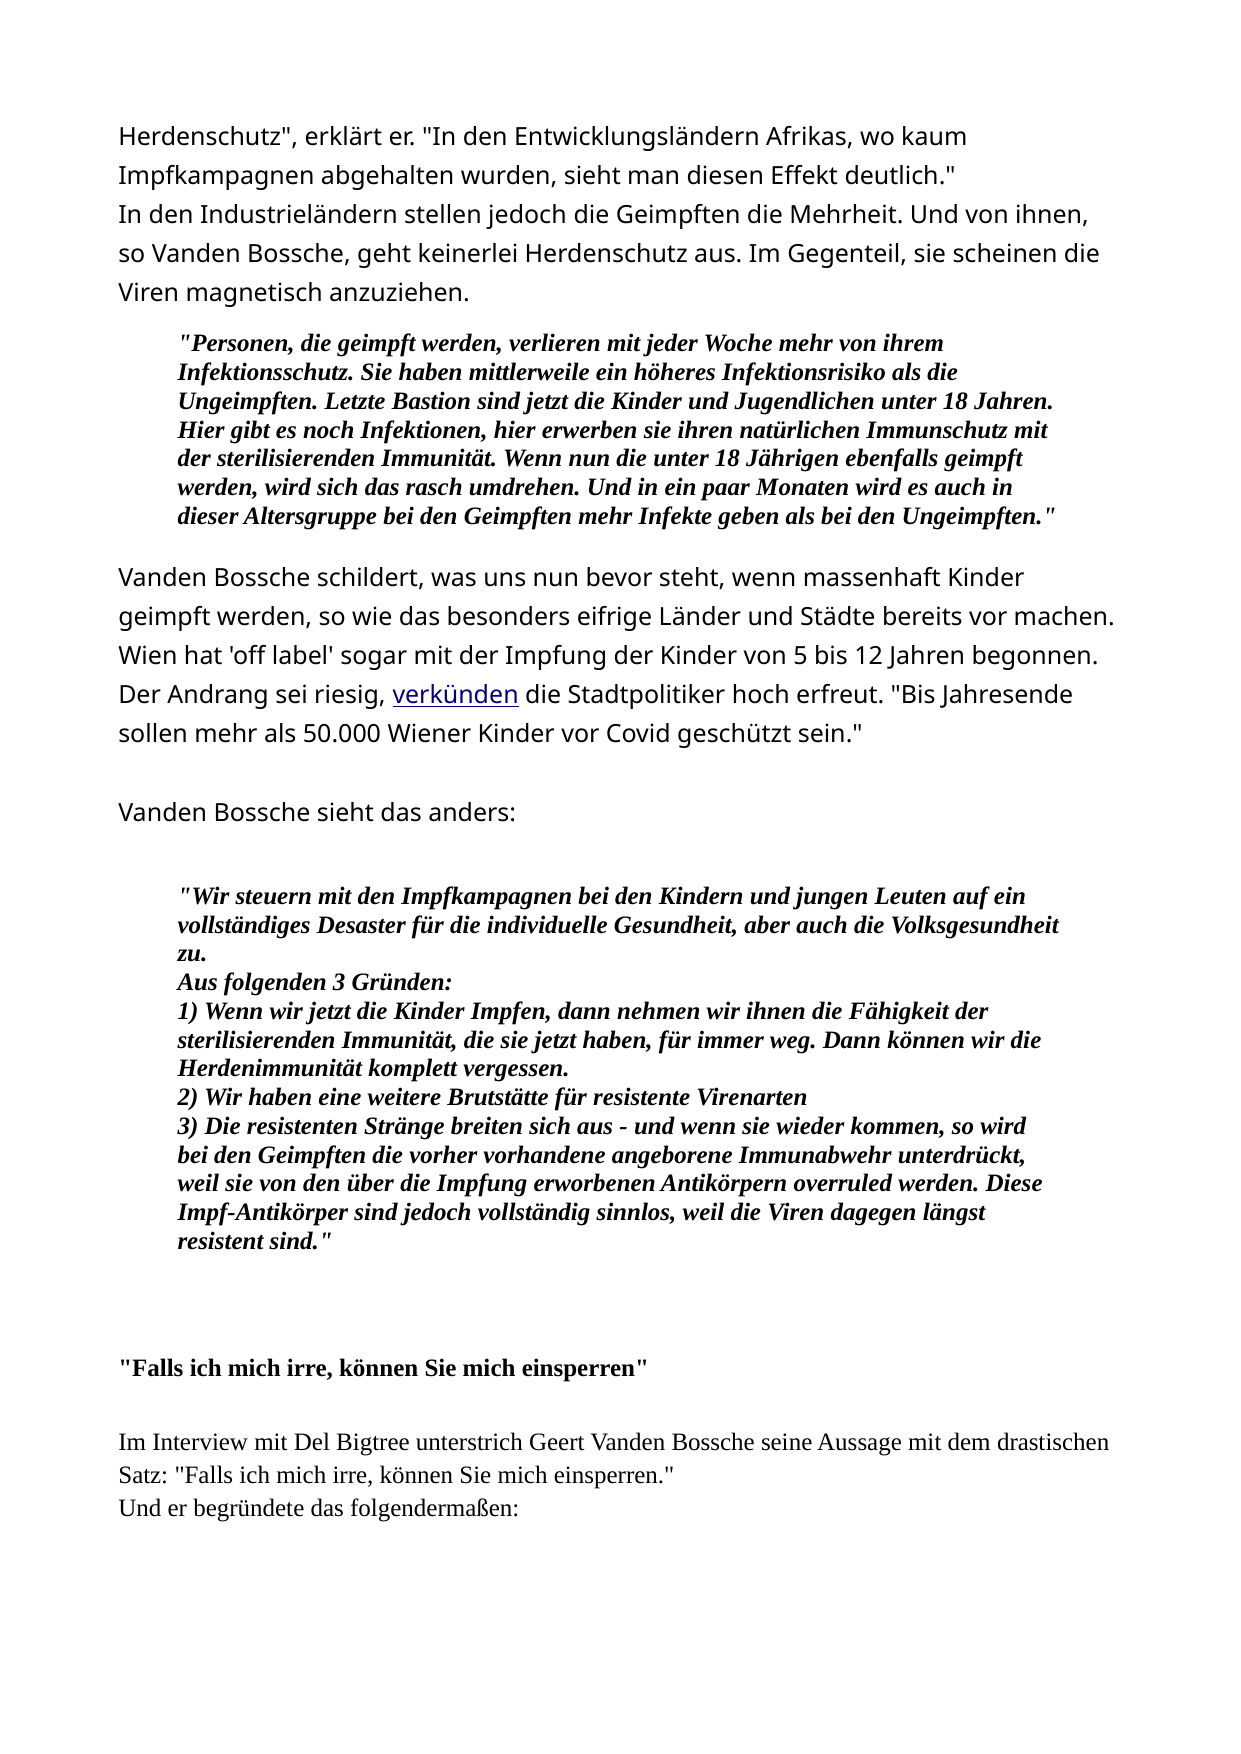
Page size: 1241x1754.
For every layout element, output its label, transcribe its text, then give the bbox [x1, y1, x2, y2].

text Im Interview mit Del Bigtree unterstrich Geert Vanden Bossche seine Aussage mit dem drastischen Satz: "Falls ich mich irre, können Sie mich einsperren." [118, 1427, 1122, 1489]
text "Wir steuern mit den Impfkampagnen bei den Kindern und jungen Leuten auf ein vollständiges Desaster für die individuelle Gesundheit, aber auch die Volksgesundheit zu. Aus folgenden 3 Gründen: 1) Wenn wir jetzt die Kinder Impfen, dann nehmen wir ihnen die Fähigkeit der sterilisierenden Immunität, die sie jetzt haben, für immer weg. Dann können wir die Herdenimmunität komplett vergessen. 2) Wir haben eine weitere Brutstätte für resistente Virenarten 3) Die resistenten Stränge breiten sich aus - und wenn sie wieder kommen, so wird bei den Geimpften die vorher vorhandene angeborene Immunabwehr unterdrückt, weil sie von den über die Impfung erworbenen Antikörpern overruled werden. Diese Impf-Antikörper sind jedoch vollständig sinnlos, weil die Viren dagegen längst resistent sind." [177, 881, 1063, 1255]
text In den Industrieländern stellen jedoch die Geimpften die Mehrheit. Und von ihnen, so Vanden Bossche, geht keinerlei Herdenschutz aus. Im Gegenteil, sie scheinen die Viren magnetisch anzuziehen. [118, 196, 1122, 309]
text "Personen, die geimpft werden, verlieren mit jeder Woche mehr von ihrem Infektionsschutz. Sie haben mittlerweile ein höheres Infektionsrisiko als die Ungeimpften. Letzte Bastion sind jetzt die Kinder und Jugendlichen unter 18 Jahren. Hier gibt es noch Infektionen, hier erwerben sie ihren natürlichen Immunschutz mit der sterilisierenden Immunität. Wenn nun die unter 18 Jährigen ebenfalls geimpft werden, wird sich das rasch umdrehen. Und in ein paar Monaten wird es auch in dieser Altersgruppe bei den Geimpften mehr Infekte geben als bei den Ungeimpften." [177, 328, 1063, 530]
text Herdenschutz", erklärt er. "In den Entwicklungsländern Afrikas, wo kaum Impfkampagnen abgehalten wurden, sieht man diesen Effekt deutlich." [118, 118, 1122, 191]
text Vanden Bossche sieht das anders: [118, 794, 1122, 828]
text Und er begründete das folgendermaßen: [118, 1493, 1122, 1522]
subtitle "Falls ich mich irre, können Sie mich einsperren" [118, 1353, 1122, 1381]
text Vanden Bossche schildert, was uns nun bevor steht, wenn massenhaft Kinder geimpft werden, so wie das besonders eifrige Länder und Städte bereits vor machen. Wien hat 'off label' sogar mit der Impfung der Kinder von 5 bis 12 Jahren begonnen. Der Andrang sei riesig, verkünden die Stadtpolitiker hoch erfreut. "Bis Jahresende sollen mehr als 50.000 Wiener Kinder vor Covid geschützt sein." [118, 559, 1122, 750]
